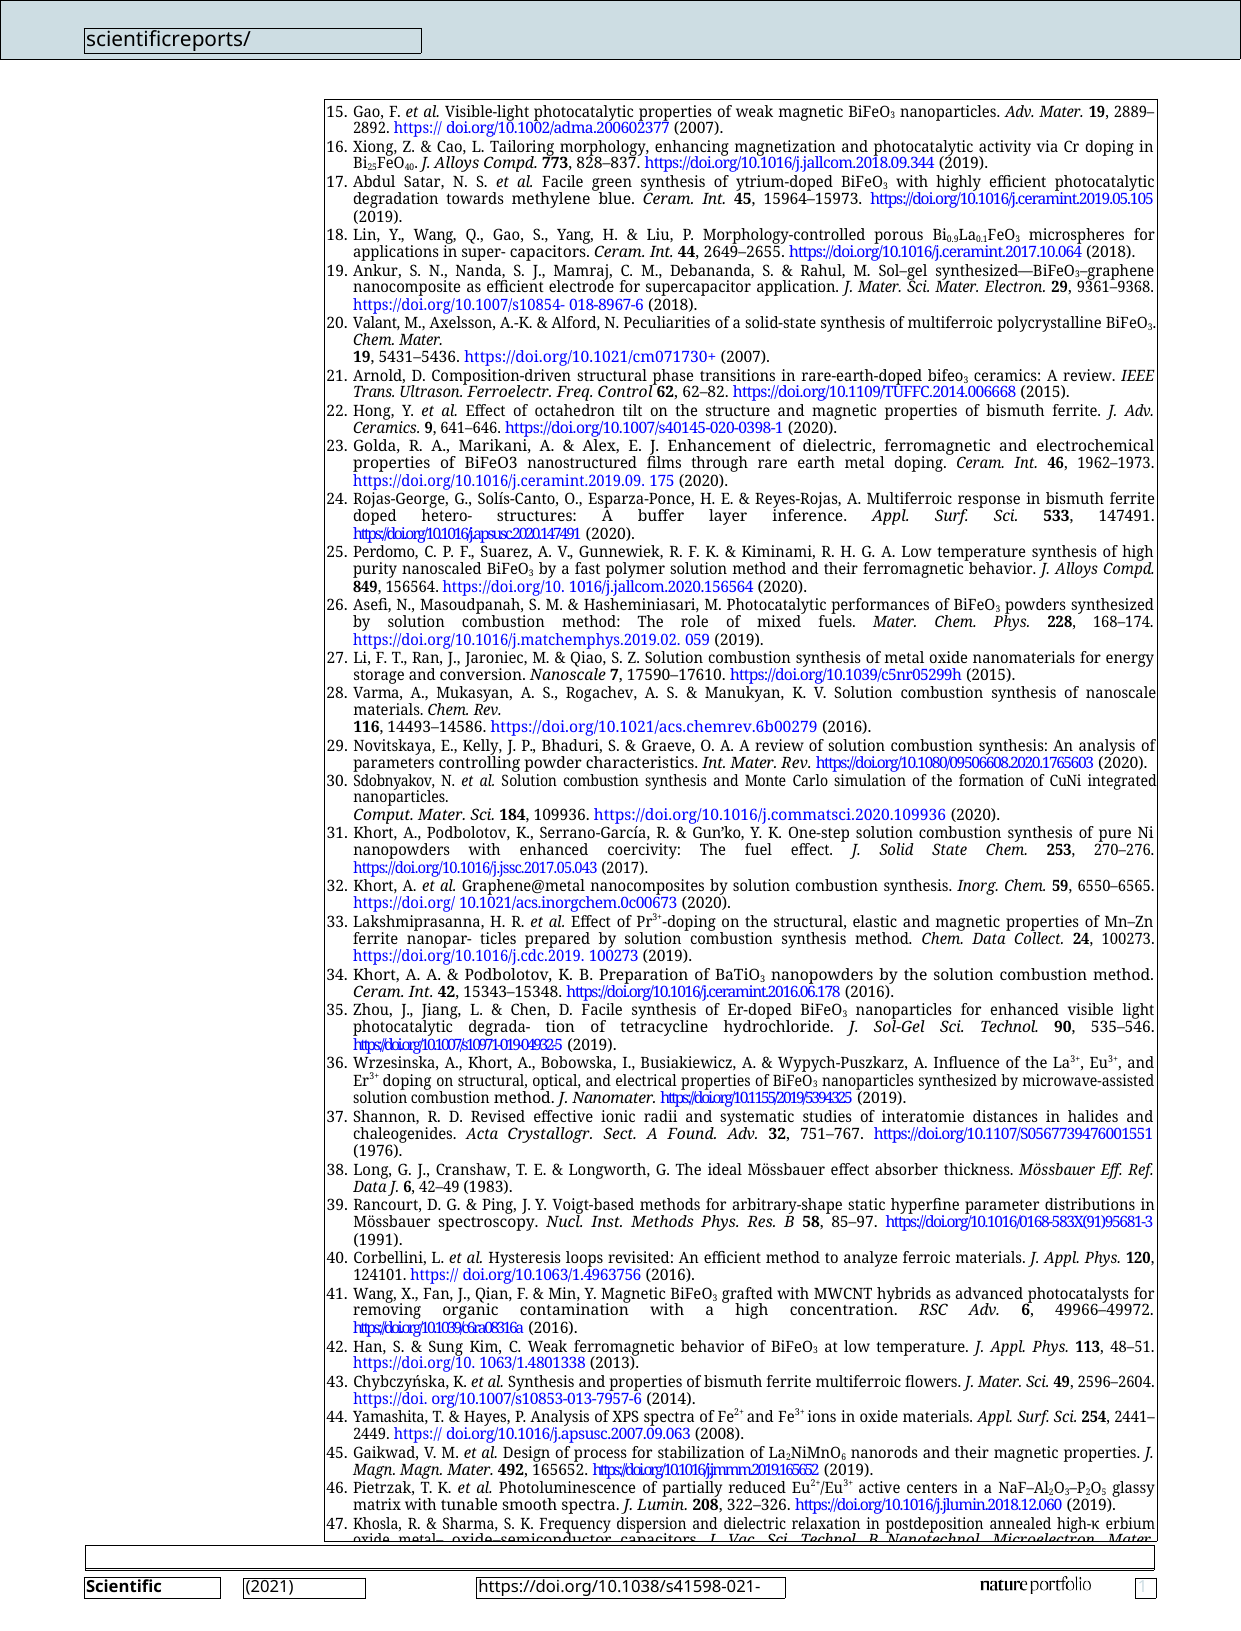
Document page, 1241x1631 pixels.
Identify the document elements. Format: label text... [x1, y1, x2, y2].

list Rancourt, D. G. & Ping, J. Y. Voigt-based methods for arbitrary-shape static hyperfine parameter distributions in Mössbauer spectroscopy. Nucl. Inst. Methods Phys. Res. B 58, 85–97. https://doi.org/10.1016/0168-583X(91)95681-3 (1991). [326, 1197, 1155, 1250]
text https://doi.org/10.1038/s41598-021-01983-z [478, 1578, 785, 1598]
text Scientific Reports | [86, 1578, 220, 1598]
list Perdomo, C. P. F., Suarez, A. V., Gunnewiek, R. F. K. & Kiminami, R. H. G. A. Low temperature synthesis of high purity nanoscaled BiFeO3 by a fast polymer solution method and their ferromagnetic behavior. J. Alloys Compd. 849, 156564. https://doi.org/10. 1016/j.jallcom.2020.156564 (2020). [326, 544, 1155, 597]
list Lin, Y., Wang, Q., Gao, S., Yang, H. & Liu, P. Morphology-controlled porous Bi0.9La0.1FeO3 microspheres for applications in super- capacitors. Ceram. Int. 44, 2649–2655. https://doi.org/10.1016/j.ceramint.2017.10.064 (2018). [326, 227, 1155, 262]
list Arnold, D. Composition-driven structural phase transitions in rare-earth-doped bifeo3 ceramics: A review. IEEE Trans. Ultrason. Ferroelectr. Freq. Control 62, 62–82. https://doi.org/10.1109/TUFFC.2014.006668 (2015). [326, 367, 1155, 402]
list Xiong, Z. & Cao, L. Tailoring morphology, enhancing magnetization and photocatalytic activity via Cr doping in Bi25FeO40. J. Alloys Compd. 773, 828–837. https://doi.org/10.1016/j.jallcom.2018.09.344 (2019). [326, 138, 1154, 173]
list Rojas-George, G., Solís-Canto, O., Esparza-Ponce, H. E. & Reyes-Rojas, A. Multiferroic response in bismuth ferrite doped hetero- structures: A buffer layer inference. Appl. Surf. Sci. 533, 147491. https://doi.org/10.1016/j.apsusc.2020.147491 (2020). [326, 491, 1155, 544]
list Li, F. T., Ran, J., Jaroniec, M. & Qiao, S. Z. Solution combustion synthesis of metal oxide nanomaterials for energy storage and conversion. Nanoscale 7, 17590–17610. https://doi.org/10.1039/c5nr05299h (2015). [326, 650, 1154, 685]
list Asefi, N., Masoudpanah, S. M. & Hasheminiasari, M. Photocatalytic performances of BiFeO3 powders synthesized by solution combustion method: The role of mixed fuels. Mater. Chem. Phys. 228, 168–174. https://doi.org/10.1016/j.matchemphys.2019.02. 059 (2019). [326, 597, 1155, 650]
list Abdul Satar, N. S. et al. Facile green synthesis of ytrium-doped BiFeO3 with highly efficient photocatalytic degradation towards methylene blue. Ceram. Int. 45, 15964–15973. https://doi.org/10.1016/j.ceramint.2019.05.105 (2019). [326, 173, 1155, 227]
list Han, S. & Sung Kim, C. Weak ferromagnetic behavior of BiFeO3 at low temperature. J. Appl. Phys. 113, 48–51. https://doi.org/10. 1063/1.4801338 (2013). [326, 1338, 1155, 1373]
text 10 [1137, 1579, 1156, 1598]
list Corbellini, L. et al. Hysteresis loops revisited: An efficient method to analyze ferroic materials. J. Appl. Phys. 120, 124101. https:// doi.org/10.1063/1.4963756 (2016). [326, 1250, 1155, 1285]
list Lakshmiprasanna, H. R. et al. Effect of Pr3+-doping on the structural, elastic and magnetic properties of Mn–Zn ferrite nanopar- ticles prepared by solution combustion synthesis method. Chem. Data Collect. 24, 100273. https://doi.org/10.1016/j.cdc.2019. 100273 (2019). [326, 913, 1155, 966]
list Long, G. J., Cranshaw, T. E. & Longworth, G. The ideal Mössbauer effect absorber thickness. Mössbauer Eff. Ref. Data J. 6, 42–49 (1983). [326, 1161, 1155, 1197]
text 19, 5431–5436. https://doi.org/10.1021/cm071730+ (2007). [353, 348, 1157, 366]
list Ankur, S. N., Nanda, S. J., Mamraj, C. M., Debananda, S. & Rahul, M. Sol–gel synthesized—BiFeO3–graphene nanocomposite as efficient electrode for supercapacitor application. J. Mater. Sci. Mater. Electron. 29, 9361–9368. https://doi.org/10.1007/s10854- 018-8967-6 (2018). [326, 262, 1155, 315]
text www.nature.com/scientificreports/ [86, 29, 421, 53]
list Chybczyńska, K. et al. Synthesis and properties of bismuth ferrite multiferroic flowers. J. Mater. Sci. 49, 2596–2604. https://doi. org/10.1007/s10853-013-7957-6 (2014). [326, 1373, 1155, 1409]
list Shannon, R. D. Revised effective ionic radii and systematic studies of interatomie distances in halides and chaleogenides. Acta Crystallogr. Sect. A Found. Adv. 32, 751–767. https://doi.org/10.1107/S0567739476001551 (1976). [326, 1108, 1154, 1161]
list Varma, A., Mukasyan, A. S., Rogachev, A. S. & Manukyan, K. V. Solution combustion synthesis of nanoscale materials. Chem. Rev. [326, 685, 1157, 719]
text 116, 14493–14586. https://doi.org/10.1021/acs.chemrev.6b00279 (2016). [353, 719, 1157, 736]
list Khort, A., Podbolotov, K., Serrano-García, R. & Gun’ko, Y. K. One-step solution combustion synthesis of pure Ni nanopowders with enhanced coercivity: The fuel effect. J. Solid State Chem. 253, 270–276. https://doi.org/10.1016/j.jssc.2017.05.043 (2017). [326, 825, 1155, 878]
list Wrzesinska, A., Khort, A., Bobowska, I., Busiakiewicz, A. & Wypych-Puszkarz, A. Influence of the La3+, Eu3+, and Er3+ doping on structural, optical, and electrical properties of BiFeO3 nanoparticles synthesized by microwave-assisted solution combustion method. J. Nanomater. https://doi.org/10.1155/2019/5394325 (2019). [326, 1055, 1155, 1108]
list Zhou, J., Jiang, L. & Chen, D. Facile synthesis of Er-doped BiFeO3 nanoparticles for enhanced visible light photocatalytic degrada- tion of tetracycline hydrochloride. J. Sol‑Gel Sci. Technol. 90, 535–546. https://doi.org/10.1007/s10971-019-04932-5 (2019). [326, 1002, 1155, 1055]
text Comput. Mater. Sci. 184, 109936. https://doi.org/10.1016/j.commatsci.2020.109936 (2020). [353, 806, 1157, 824]
picture [980, 1576, 1091, 1594]
list Sdobnyakov, N. et al. Solution combustion synthesis and Monte Carlo simulation of the formation of CuNi integrated nanoparticles. [326, 773, 1157, 806]
list Wang, X., Fan, J., Qian, F. & Min, Y. Magnetic BiFeO3 grafted with MWCNT hybrids as advanced photocatalysts for removing organic contamination with a high concentration. RSC Adv. 6, 49966–49972. https://doi.org/10.1039/c6ra08316a (2016). [326, 1285, 1154, 1338]
list Khort, A. et al. Graphene@metal nanocomposites by solution combustion synthesis. Inorg. Chem. 59, 6550–6565. https://doi.org/ 10.1021/acs.inorgchem.0c00673 (2020). [326, 878, 1155, 913]
list Hong, Y. et al. Effect of octahedron tilt on the structure and magnetic properties of bismuth ferrite. J. Adv. Ceramics. 9, 641–646. https://doi.org/10.1007/s40145-020-0398-1 (2020). [326, 402, 1155, 438]
text (2021) 11:22746 | [245, 1579, 365, 1598]
list Khosla, R. & Sharma, S. K. Frequency dispersion and dielectric relaxation in postdeposition annealed high-κ erbium oxide metal– oxide–semiconductor capacitors. J. Vac. Sci. Technol. B Nanotechnol. Microelectron. Mater. Process. Meas. Phenom. 36, 012201. https://doi.org/10.1116/1.4995809 (2018). [326, 1515, 1155, 1541]
list Golda, R. A., Marikani, A. & Alex, E. J. Enhancement of dielectric, ferromagnetic and electrochemical properties of BiFeO3 nanostructured films through rare earth metal doping. Ceram. Int. 46, 1962–1973. https://doi.org/10.1016/j.ceramint.2019.09. 175 (2020). [326, 438, 1155, 491]
list Khort, A. A. & Podbolotov, K. B. Preparation of BaTiO3 nanopowders by the solution combustion method. Ceram. Int. 42, 15343–15348. https://doi.org/10.1016/j.ceramint.2016.06.178 (2016). [326, 966, 1154, 1002]
list Gao, F. et al. Visible-light photocatalytic properties of weak magnetic BiFeO3 nanoparticles. Adv. Mater. 19, 2889–2892. https:// doi.org/10.1002/adma.200602377 (2007). [326, 103, 1155, 138]
list Valant, M., Axelsson, A.-K. & Alford, N. Peculiarities of a solid-state synthesis of multiferroic polycrystalline BiFeO3. Chem. Mater. [326, 315, 1157, 348]
list Novitskaya, E., Kelly, J. P., Bhaduri, S. & Graeve, O. A. A review of solution combustion synthesis: An analysis of parameters controlling powder characteristics. Int. Mater. Rev. https://doi.org/10.1080/09506608.2020.1765603 (2020). [326, 737, 1155, 773]
list Pietrzak, T. K. et al. Photoluminescence of partially reduced Eu2+/Eu3+ active centers in a NaF–Al2O3–P2O5 glassy matrix with tunable smooth spectra. J. Lumin. 208, 322–326. https://doi.org/10.1016/j.jlumin.2018.12.060 (2019). [326, 1479, 1155, 1515]
list Gaikwad, V. M. et al. Design of process for stabilization of La2NiMnO6 nanorods and their magnetic properties. J. Magn. Magn. Mater. 492, 165652. https://doi.org/10.1016/j.jmmm.2019.165652 (2019). [326, 1444, 1155, 1479]
list Yamashita, T. & Hayes, P. Analysis of XPS spectra of Fe2+ and Fe3+ ions in oxide materials. Appl. Surf. Sci. 254, 2441–2449. https:// doi.org/10.1016/j.apsusc.2007.09.063 (2008). [326, 1409, 1155, 1444]
